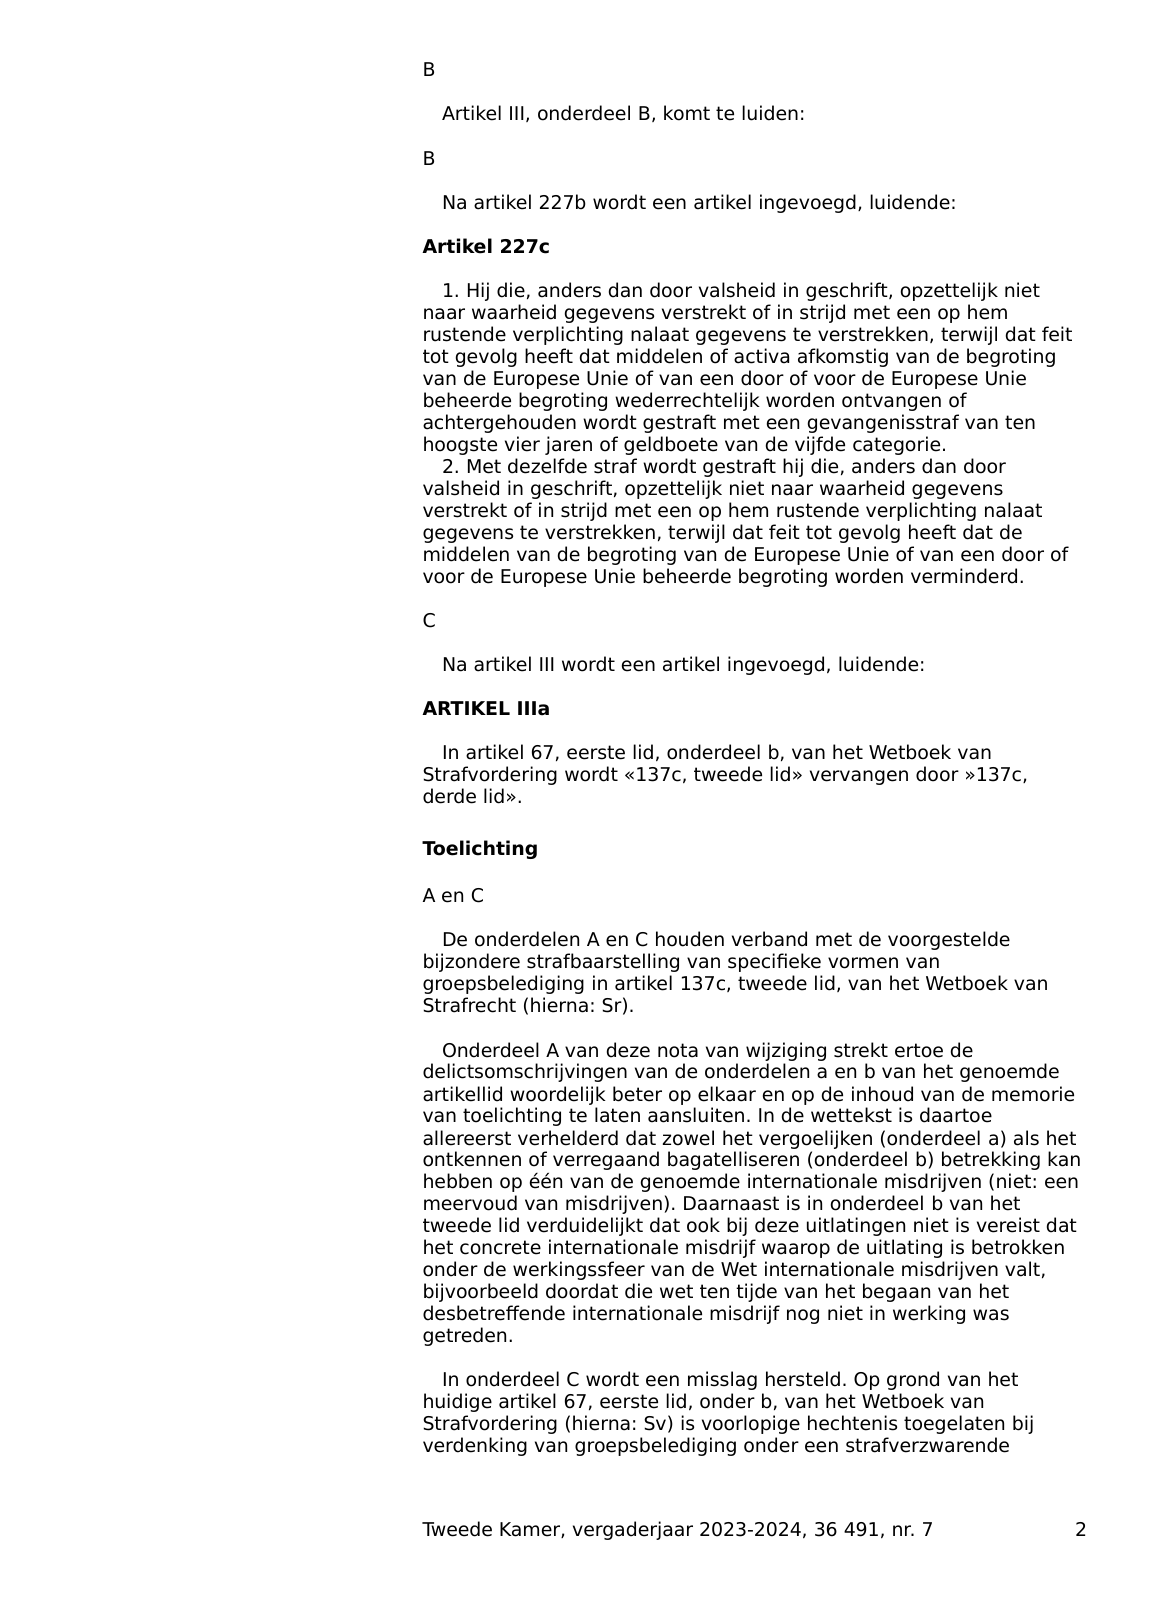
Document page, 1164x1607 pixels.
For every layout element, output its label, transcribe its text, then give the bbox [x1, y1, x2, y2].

subtitle C [422, 610, 1087, 632]
subtitle A en C [422, 885, 1087, 907]
subtitle B [422, 147, 1087, 169]
text In artikel 67, eerste lid, onderdeel b, van het Wetboek van Strafvordering wordt «137c, tweede lid» vervangen door »137c, derde lid». [422, 742, 1087, 808]
subtitle Toelichting [422, 838, 1087, 860]
text In onderdeel C wordt een misslag hersteld. Op grond van het huidige artikel 67, eerste lid, onder b, van het Wetboek van Strafvordering (hierna: Sv) is voorlopige hechtenis toegelaten bij verdenking van groepsbelediging onder een strafverzwarende [422, 1369, 1087, 1457]
text Na artikel III wordt een artikel ingevoegd, luidende: [422, 654, 1087, 676]
text Artikel III, onderdeel B, komt te luiden: [422, 103, 1087, 125]
text Na artikel 227b wordt een artikel ingevoegd, luidende: [422, 192, 1087, 213]
subtitle Artikel 227c [422, 236, 1087, 258]
text De onderdelen A en C houden verband met de voorgestelde bijzondere strafbaarstelling van specifieke vormen van groepsbelediging in artikel 137c, tweede lid, van het Wetboek van Strafrecht (hierna: Sr). [422, 929, 1087, 1017]
text Onderdeel A van deze nota van wijziging strekt ertoe de delictsomschrijvingen van de onderdelen a en b van het genoemde artikellid woordelijk beter op elkaar en op de inhoud van de memorie van toelichting te laten aansluiten. In de wettekst is daartoe allereerst verhelderd dat zowel het vergoelijken (onderdeel a) als het ontkennen of verregaand bagatelliseren (onderdeel b) betrekking kan hebben op één van de genoemde internationale misdrijven (niet: een meervoud van misdrijven). Daarnaast is in onderdeel b van het tweede lid verduidelijkt dat ook bij deze uitlatingen niet is vereist dat het concrete internationale misdrijf waarop de uitlating is betrokken onder de werkingssfeer van de Wet internationale misdrijven valt, bijvoorbeeld doordat die wet ten tijde van het begaan van het desbetreffende internationale misdrijf nog niet in werking was getreden. [422, 1039, 1087, 1347]
subtitle B [422, 59, 1087, 81]
subtitle ARTIKEL IIIa [422, 698, 1087, 720]
text 2. Met dezelfde straf wordt gestraft hij die, anders dan door valsheid in geschrift, opzettelijk niet naar waarheid gegevens verstrekt of in strijd met een op hem rustende verplichting nalaat gegevens te verstrekken, terwijl dat feit tot gevolg heeft dat de middelen van de begroting van de Europese Unie of van een door of voor de Europese Unie beheerde begroting worden verminderd. [422, 456, 1087, 588]
text 1. Hij die, anders dan door valsheid in geschrift, opzettelijk niet naar waarheid gegevens verstrekt of in strijd met een op hem rustende verplichting nalaat gegevens te verstrekken, terwijl dat feit tot gevolg heeft dat middelen of activa afkomstig van de begroting van de Europese Unie of van een door of voor de Europese Unie beheerde begroting wederrechtelijk worden ontvangen of achtergehouden wordt gestraft met een gevangenisstraf van ten hoogste vier jaren of geldboete van de vijfde categorie. [422, 280, 1087, 456]
